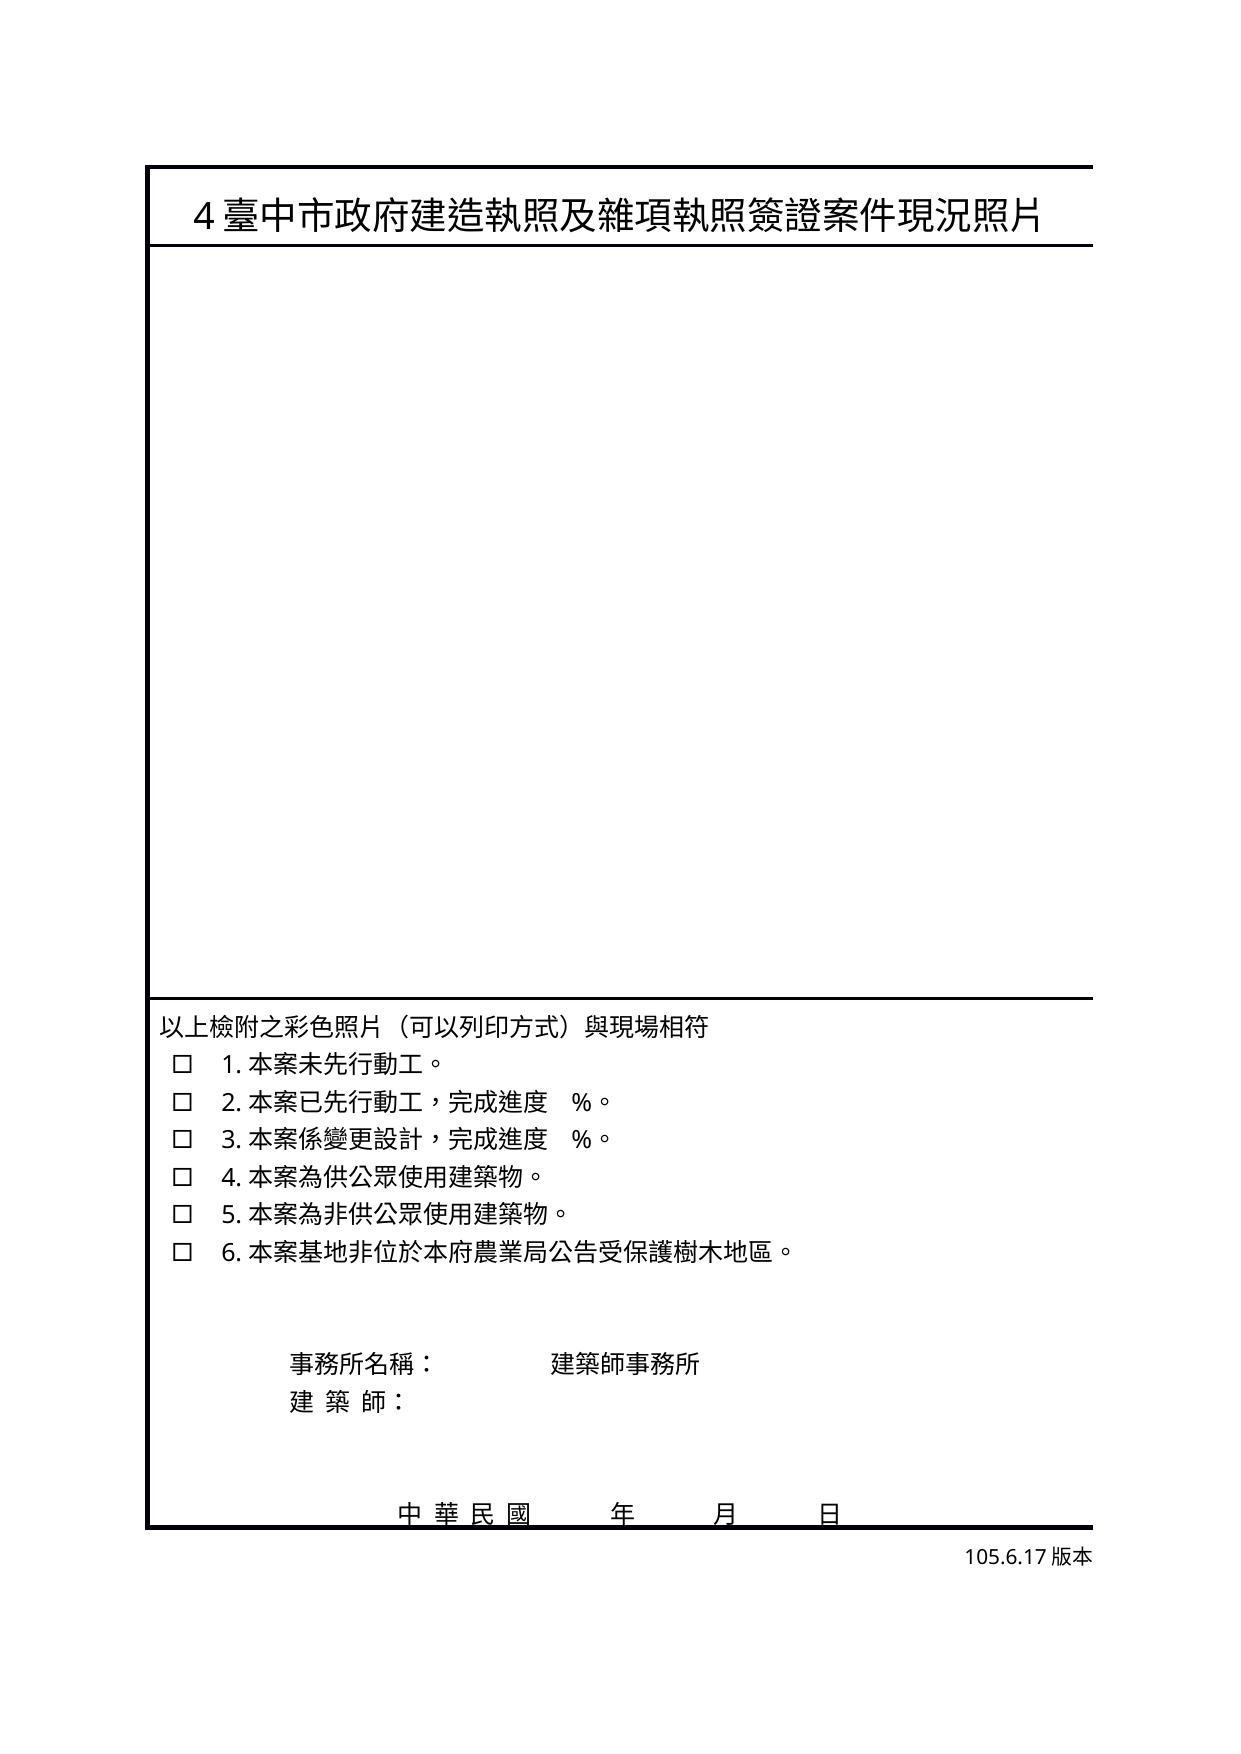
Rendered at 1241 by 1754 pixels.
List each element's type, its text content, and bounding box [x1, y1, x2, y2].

table_cell [150, 247, 1092, 997]
text 105.6.17版本 [148, 1530, 1092, 1568]
table_cell 以上檢附之彩色照片（可以列印方式）與現場相符 1. 本案未先行動工。 2. 本案已先行動工，完成進度 %。 3. 本案係變更設計，完成進度 %。 4. 本案為供公眾使用建築物。 5. 本案為非供公眾使用建築物。 6. 本案基地非位於本府農業局公告受保護樹木地區。 事務所名稱： 建築師事務所 建 築 師： 中華民國 年 月 日 [150, 1000, 1092, 1525]
table_header 4臺中市政府建造執照及雜項執照簽證案件現況照片 [150, 169, 1092, 244]
